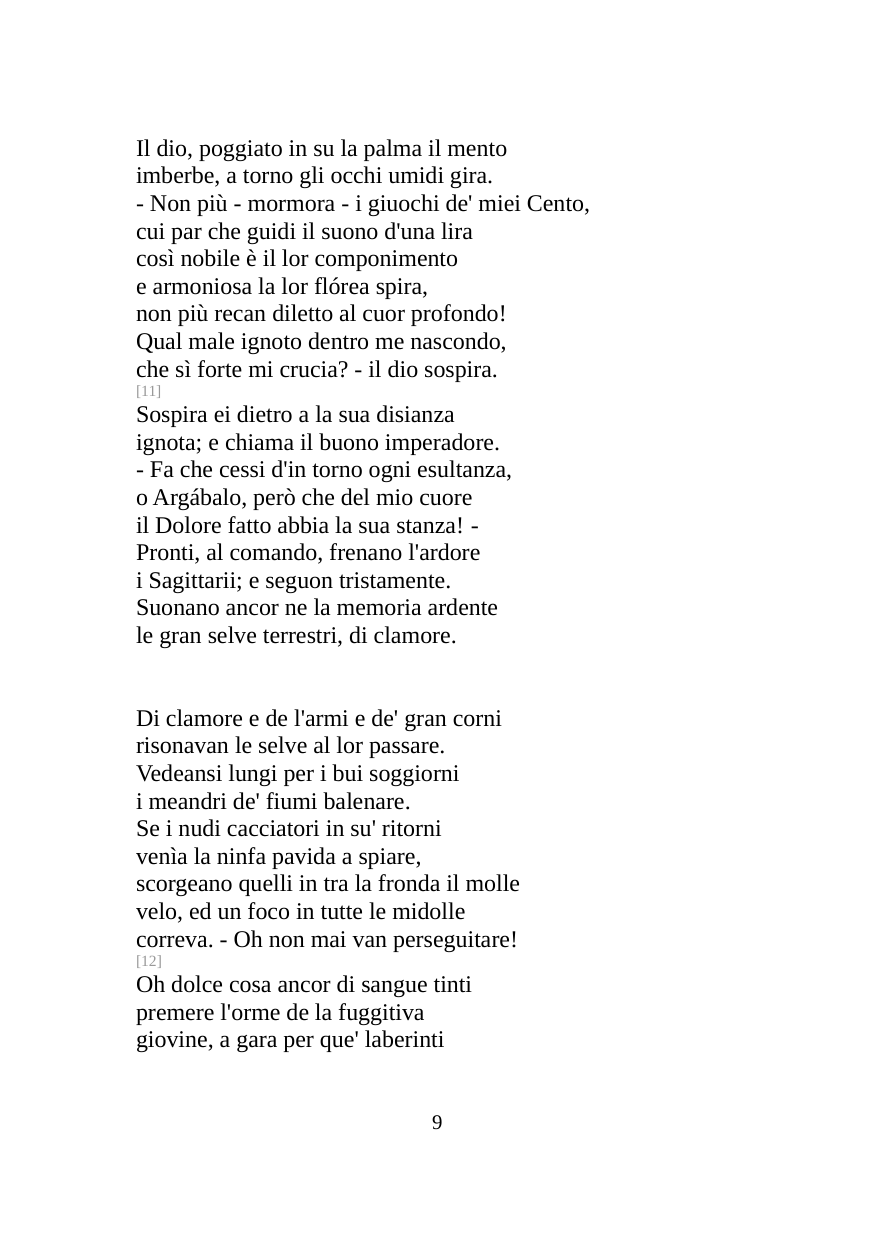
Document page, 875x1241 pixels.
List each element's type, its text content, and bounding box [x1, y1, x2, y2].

text Pronti, al comando, frenano l'ardore [106, 538, 768, 566]
text Se i nudi cacciatori in su' ritorni [106, 814, 768, 842]
text giovine, a gara per que' laberinti [106, 1025, 768, 1053]
text correva. - Oh non mai van perseguitare! [106, 925, 768, 952]
text Oh dolce cosa ancor di sangue tinti [106, 970, 768, 998]
text - Non più - mormora - i giuochi de' miei Cento, [106, 189, 768, 217]
text i meandri de' fiumi balenare. [106, 787, 768, 814]
text [12] [162, 952, 768, 970]
text Vedeansi lungi per i bui soggiorni [106, 759, 768, 787]
text cui par che guidi il suono d'una lira [106, 217, 768, 244]
text e armoniosa la lor flórea spira, [106, 272, 768, 299]
text imberbe, a torno gli occhi umidi gira. [106, 161, 768, 189]
text Il dio, poggiato in su la palma il mento [106, 134, 768, 161]
text Qual male ignoto dentro me nascondo, [106, 327, 768, 355]
text il Dolore fatto abbia la sua stanza! - [106, 511, 768, 538]
text [11] [106, 382, 136, 400]
text Suonano ancor ne la memoria ardente [106, 593, 768, 621]
text venìa la ninfa pavida a spiare, [106, 842, 768, 869]
text premere l'orme de la fuggitiva [106, 998, 768, 1025]
text Di clamore e de l'armi e de' gran corni [106, 704, 768, 731]
text non più recan diletto al cuor profondo! [106, 299, 768, 327]
text così nobile è il lor componimento [106, 244, 768, 272]
text ignota; e chiama il buono imperadore. [106, 428, 768, 455]
text velo, ed un foco in tutte le midolle [106, 897, 768, 925]
text risonavan le selve al lor passare. [106, 731, 768, 759]
text le gran selve terrestri, di clamore. [106, 621, 768, 649]
text che sì forte mi crucia? - il dio sospira. [106, 355, 768, 382]
text scorgeano quelli in tra la fronda il molle [106, 869, 768, 897]
text [11] [161, 382, 768, 400]
text - Fa che cessi d'in torno ogni esultanza, [106, 455, 768, 483]
text [12] [106, 952, 136, 970]
text i Sagittarii; e seguon tristamente. [106, 566, 768, 593]
text Sospira ei dietro a la sua disianza [106, 400, 768, 428]
text o Argábalo, però che del mio cuore [106, 483, 768, 511]
